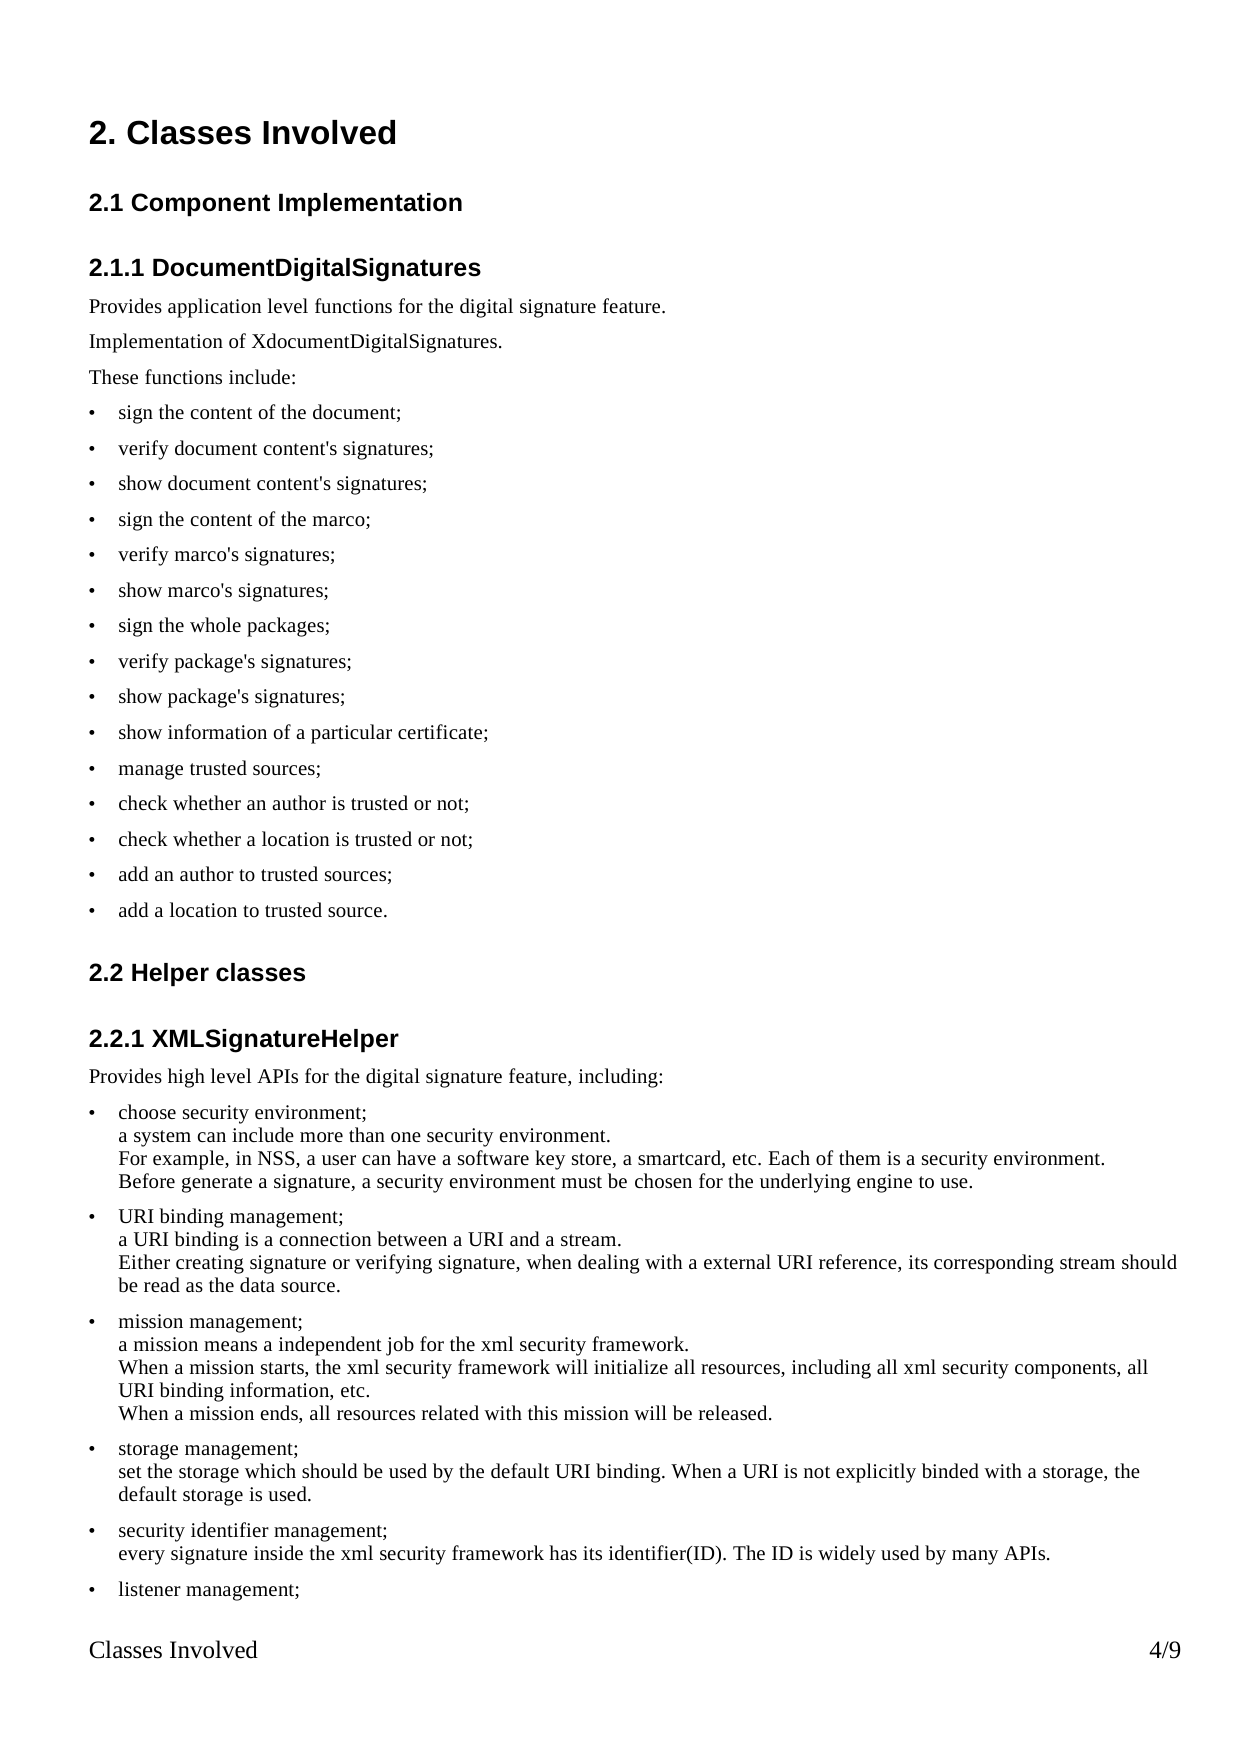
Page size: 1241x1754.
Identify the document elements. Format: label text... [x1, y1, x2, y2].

text Provides high level APIs for the digital signature feature, including: [88, 1065, 1181, 1088]
list add an author to trusted sources; [88, 863, 1181, 886]
subtitle Helper classes [88, 959, 1181, 987]
list add a location to trusted source. [88, 898, 1181, 921]
list choose security environment; a system can include more than one security environment. For example, in NSS, a user can have a software key store, a smartcard, etc. Each of them is a security environment. Before generate a signature, a security environment must be chosen for the underlying engine to use. [88, 1101, 1181, 1193]
list show information of a particular certificate; [88, 721, 1181, 744]
list storage management; set the storage which should be used by the default URI binding. When a URI is not explicitly binded with a storage, the default storage is used. [88, 1437, 1181, 1506]
list URI binding management; a URI binding is a connection between a URI and a stream. Either creating signature or verifying signature, when dealing with a external URI reference, its corresponding stream should be read as the data source. [88, 1205, 1181, 1297]
subtitle DocumentDigitalSignatures [88, 254, 1181, 282]
subtitle Component Implementation [88, 188, 1181, 217]
list sign the content of the marco; [88, 508, 1181, 531]
list manage trusted sources; [88, 756, 1181, 779]
list security identifier management; every signature inside the xml security framework has its identifier(ID). The ID is widely used by many APIs. [88, 1519, 1181, 1565]
subtitle Classes Involved [88, 113, 1181, 151]
list check whether a location is trusted or not; [88, 827, 1181, 850]
list mission management; a mission means a independent job for the xml security framework. When a mission starts, the xml security framework will initialize all resources, including all xml security components, all URI binding information, etc. When a mission ends, all resources related with this mission will be released. [88, 1310, 1181, 1425]
list sign the content of the document; [88, 401, 1181, 424]
list show package's signatures; [88, 685, 1181, 708]
list listener management; [88, 1577, 1181, 1600]
text Implementation of XdocumentDigitalSignatures. [88, 330, 1181, 353]
list verify package's signatures; [88, 650, 1181, 673]
list verify document content's signatures; [88, 437, 1181, 460]
subtitle XMLSignatureHelper [88, 1024, 1181, 1052]
list sign the whole packages; [88, 614, 1181, 637]
list check whether an author is trusted or not; [88, 792, 1181, 815]
text Provides application level functions for the digital signature feature. [88, 294, 1181, 318]
list show marco's signatures; [88, 579, 1181, 602]
list show document content's signatures; [88, 472, 1181, 495]
text These functions include: [88, 366, 1181, 389]
list verify marco's signatures; [88, 543, 1181, 566]
